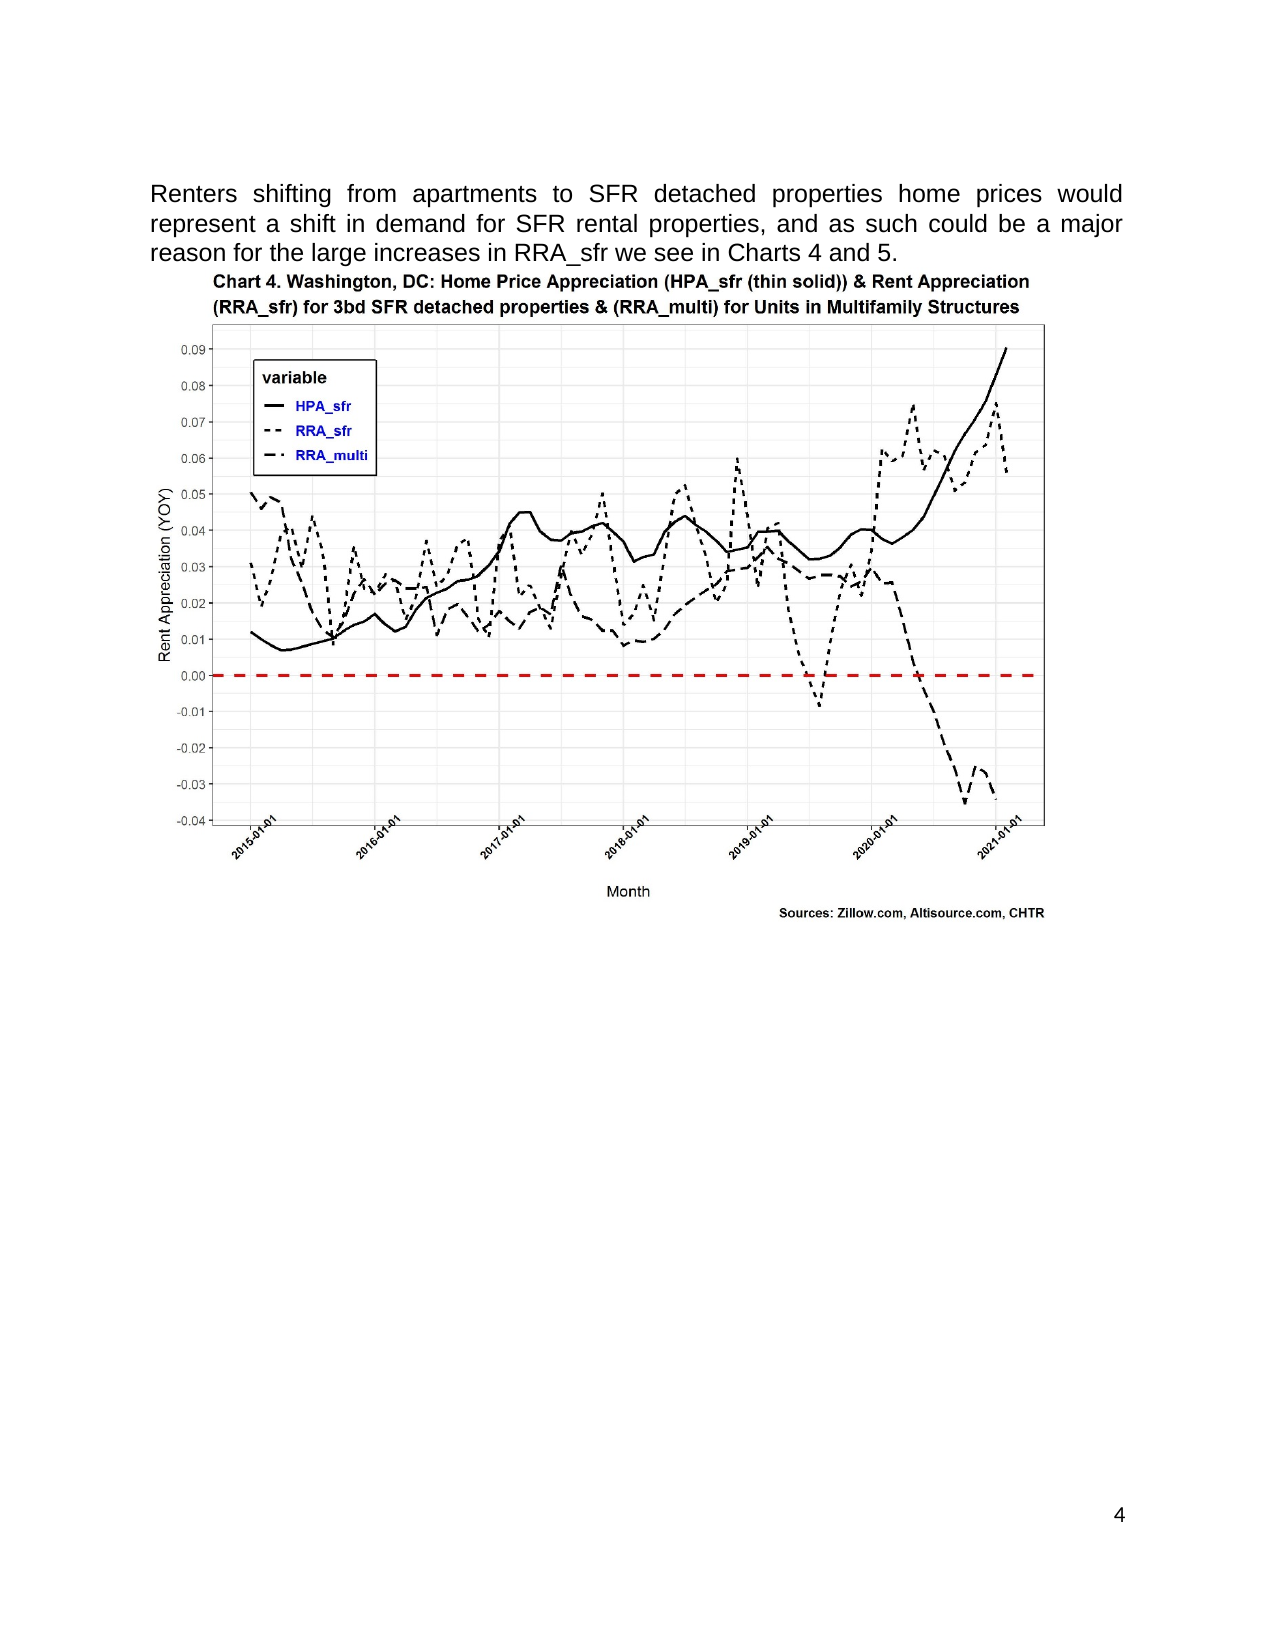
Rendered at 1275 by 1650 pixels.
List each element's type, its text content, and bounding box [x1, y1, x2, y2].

text Renters shifting from apartments to SFR detached properties home prices would represent a shift in demand for SFR rental properties, and as such could be a major reason for the large increases in RRA_sfr we see in Charts 4 and 5. [150, 179, 1125, 267]
